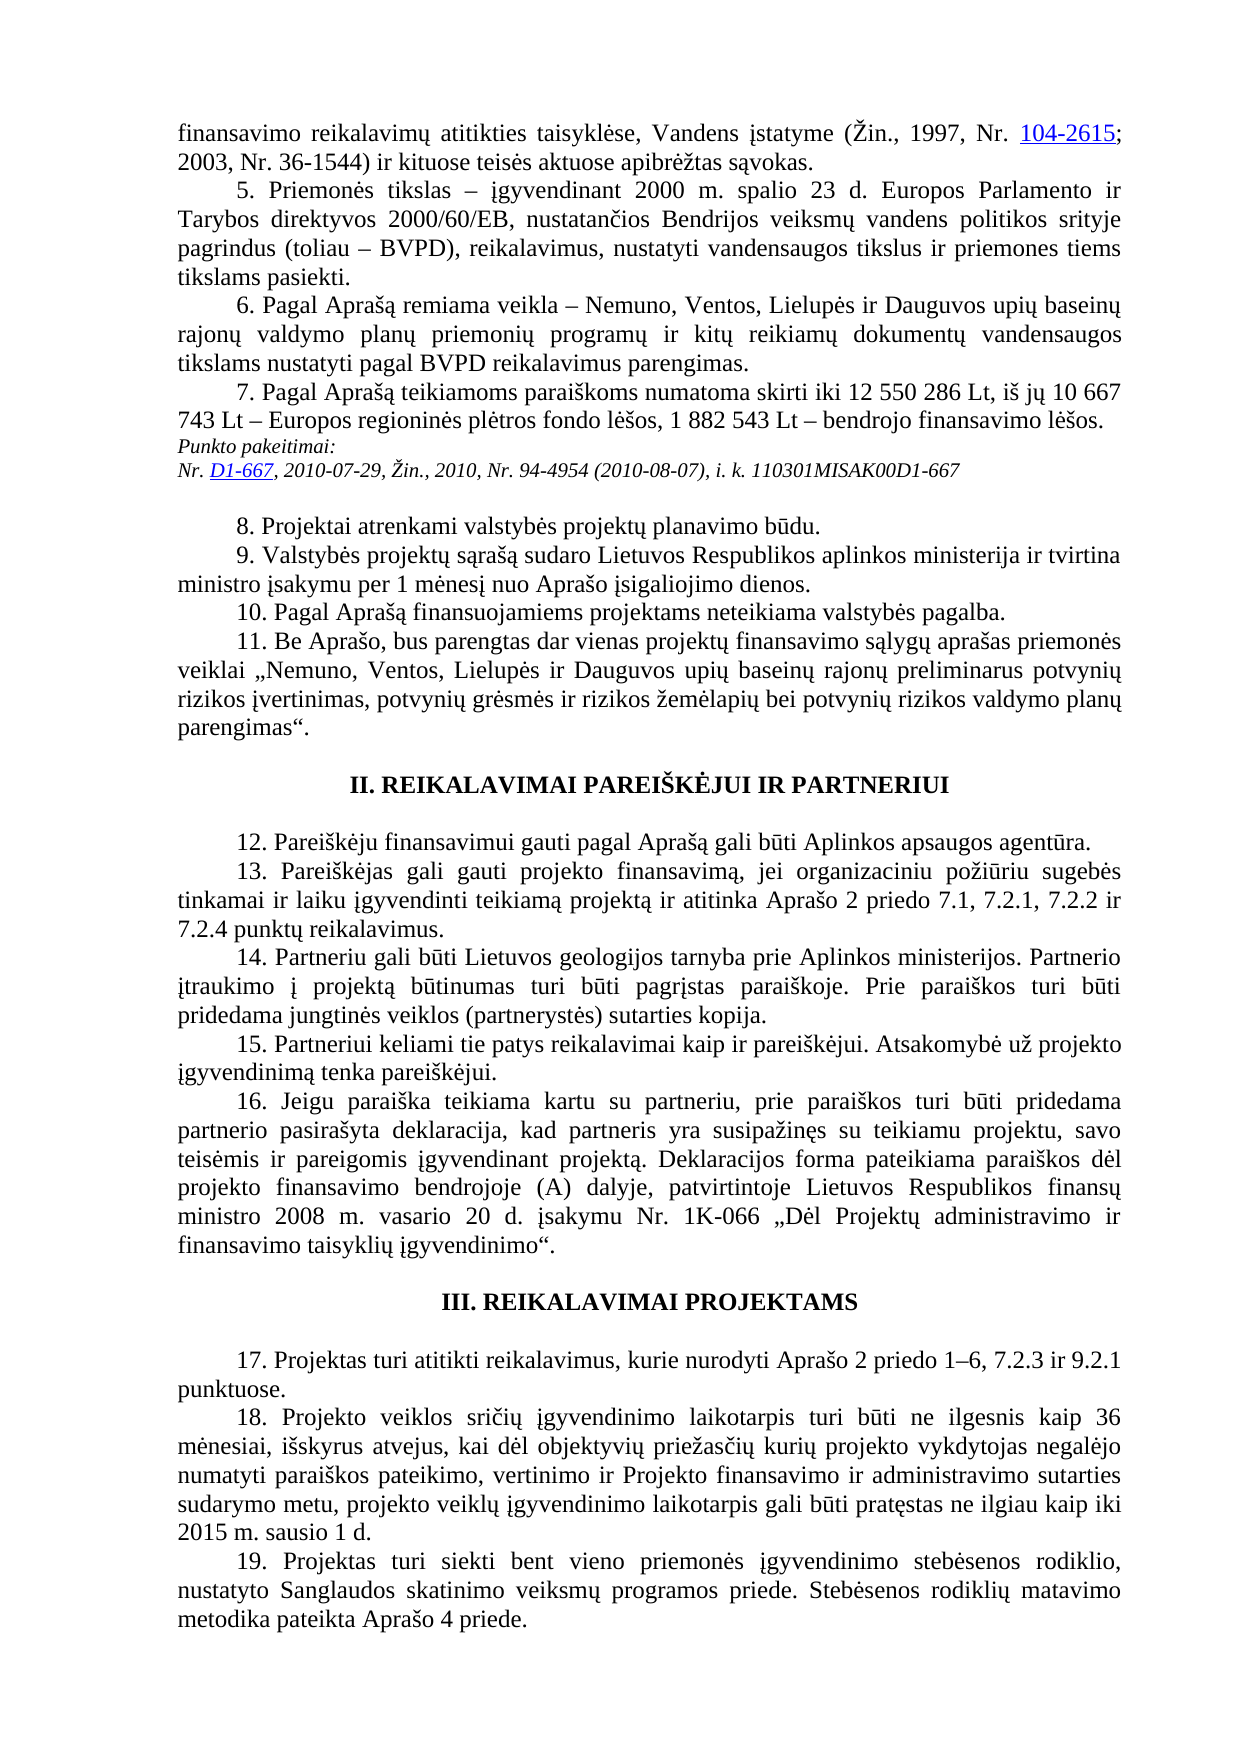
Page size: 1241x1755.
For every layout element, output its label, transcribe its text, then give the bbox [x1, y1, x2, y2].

text 12. Pareiškėju finansavimui gauti pagal Aprašą gali būti Aplinkos apsaugos agentūra. [177, 827, 1122, 856]
text 5. Priemonės tikslas – įgyvendinant 2000 m. spalio 23 d. Europos Parlamento ir Tarybos direktyvos 2000/60/EB, nustatančios Bendrijos veiksmų vandens politikos srityje pagrindus (toliau – BVPD), reikalavimus, nustatyti vandensaugos tikslus ir priemones tiems tikslams pasiekti. [177, 176, 1122, 291]
text Punkto pakeitimai: [177, 434, 1122, 458]
text Nr. D1-667, 2010-07-29, Žin., 2010, Nr. 94-4954 (2010-08-07), i. k. 110301MISAK00D1-667 [177, 458, 1122, 482]
text 16. Jeigu paraiška teikiama kartu su partneriu, prie paraiškos turi būti pridedama partnerio pasirašyta deklaracija, kad partneris yra susipažinęs su teikiamu projektu, savo teisėmis ir pareigomis įgyvendinant projektą. Deklaracijos forma pateikiama paraiškos dėl projekto finansavimo bendrojoje (A) dalyje, patvirtintoje Lietuvos Respublikos finansų ministro 2008 m. vasario 20 d. įsakymu Nr. 1K-066 „Dėl Projektų administravimo ir finansavimo taisyklių įgyvendinimo“. [177, 1086, 1122, 1259]
text 19. Projektas turi siekti bent vieno priemonės įgyvendinimo stebėsenos rodiklio, nustatyto Sanglaudos skatinimo veiksmų programos priede. Stebėsenos rodiklių matavimo metodika pateikta Aprašo 4 priede. [177, 1546, 1122, 1632]
text 13. Pareiškėjas gali gauti projekto finansavimą, jei organizaciniu požiūriu sugebės tinkamai ir laiku įgyvendinti teikiamą projektą ir atitinka Aprašo 2 priedo 7.1, 7.2.1, 7.2.2 ir 7.2.4 punktų reikalavimus. [177, 856, 1122, 942]
text 9. Valstybės projektų sąrašą sudaro Lietuvos Respublikos aplinkos ministerija ir tvirtina ministro įsakymu per 1 mėnesį nuo Aprašo įsigaliojimo dienos. [177, 540, 1122, 597]
text 14. Partneriu gali būti Lietuvos geologijos tarnyba prie Aplinkos ministerijos. Partnerio įtraukimo į projektą būtinumas turi būti pagrįstas paraiškoje. Prie paraiškos turi būti pridedama jungtinės veiklos (partnerystės) sutarties kopija. [177, 942, 1122, 1029]
text 8. Projektai atrenkami valstybės projektų planavimo būdu. [177, 511, 1122, 540]
text 6. Pagal Aprašą remiama veikla – Nemuno, Ventos, Lielupės ir Dauguvos upių baseinų rajonų valdymo planų priemonių programų ir kitų reikiamų dokumentų vandensaugos tikslams nustatyti pagal BVPD reikalavimus parengimas. [177, 291, 1122, 377]
text 18. Projekto veiklos sričių įgyvendinimo laikotarpis turi būti ne ilgesnis kaip 36 mėnesiai, išskyrus atvejus, kai dėl objektyvių priežasčių kurių projekto vykdytojas negalėjo numatyti paraiškos pateikimo, vertinimo ir Projekto finansavimo ir administravimo sutarties sudarymo metu, projekto veiklų įgyvendinimo laikotarpis gali būti pratęstas ne ilgiau kaip iki 2015 m. sausio 1 d. [177, 1402, 1122, 1546]
text 7. Pagal Aprašą teikiamoms paraiškoms numatoma skirti iki 12 550 286 Lt, iš jų 10 667 743 Lt – Europos regioninės plėtros fondo lėšos, 1 882 543 Lt – bendrojo finansavimo lėšos. [177, 377, 1122, 434]
text 17. Projektas turi atitikti reikalavimus, kurie nurodyti Aprašo 2 priedo 1–6, 7.2.3 ir 9.2.1 punktuose. [177, 1345, 1122, 1402]
text II. REIKALAVIMAI PAREIŠKĖJUI IR PARTNERIUI [177, 770, 1122, 799]
text 10. Pagal Aprašą finansuojamiems projektams neteikiama valstybės pagalba. [177, 597, 1122, 626]
text III. REIKALAVIMAI PROJEKTAMS [177, 1287, 1122, 1316]
text 15. Partneriui keliami tie patys reikalavimai kaip ir pareiškėjui. Atsakomybė už projekto įgyvendinimą tenka pareiškėjui. [177, 1029, 1122, 1086]
text finansavimo reikalavimų atitikties taisyklėse, Vandens įstatyme (Žin., 1997, Nr. 104-2615; 2003, Nr. 36-1544) ir kituose teisės aktuose apibrėžtas sąvokas. [177, 118, 1122, 176]
text 11. Be Aprašo, bus parengtas dar vienas projektų finansavimo sąlygų aprašas priemonės veiklai „Nemuno, Ventos, Lielupės ir Dauguvos upių baseinų rajonų preliminarus potvynių rizikos įvertinimas, potvynių grėsmės ir rizikos žemėlapių bei potvynių rizikos valdymo planų parengimas“. [177, 626, 1122, 741]
